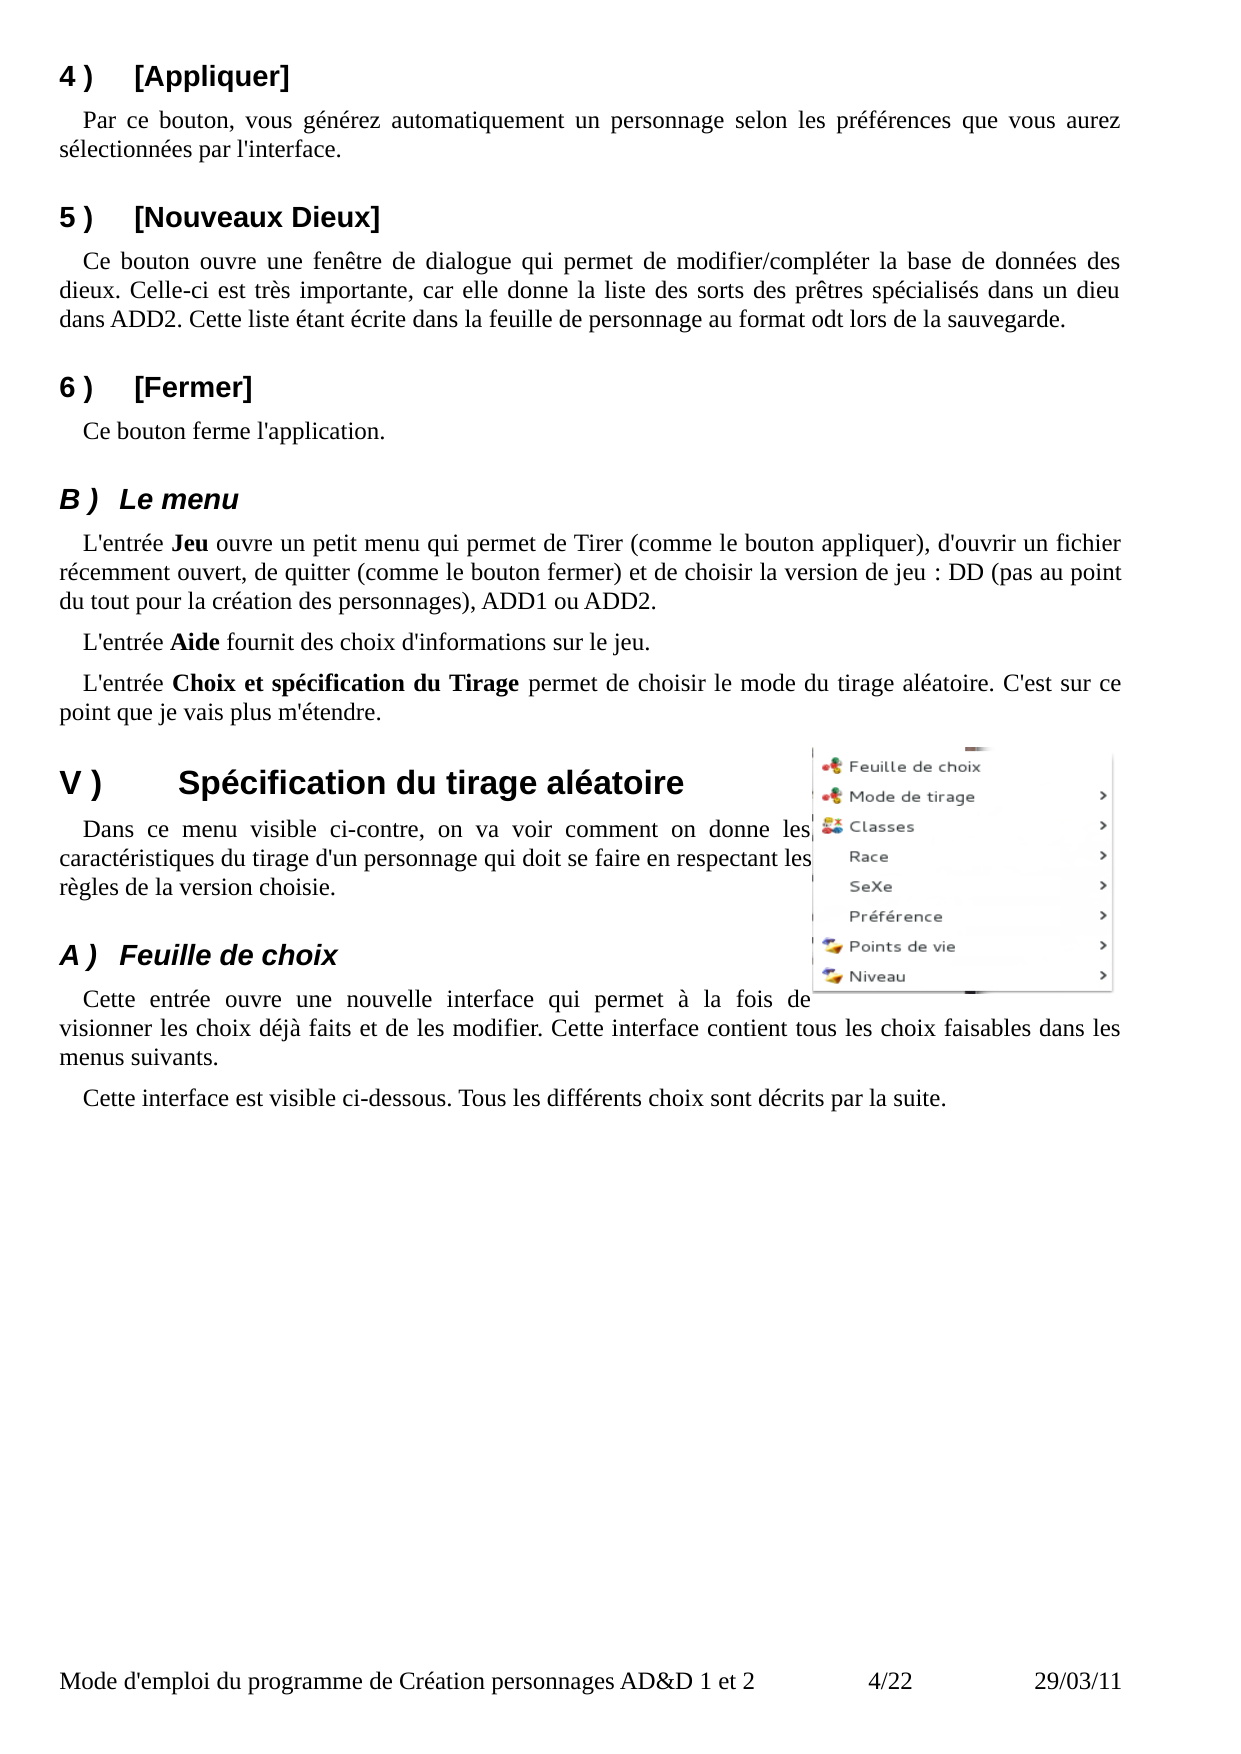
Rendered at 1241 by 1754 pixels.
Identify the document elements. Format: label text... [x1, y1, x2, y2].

subtitle [Appliquer] [59, 59, 1122, 93]
text L'entrée Choix et spécification du Tirage permet de choisir le mode du tirage aléatoire. C'est sur ce point que je vais plus m'étendre. [59, 668, 1122, 726]
text Cette interface est visible ci-dessous. Tous les différents choix sont décrits par la suite. [59, 1083, 1122, 1112]
text Ce bouton ferme l'application. [59, 416, 1122, 445]
text Dans ce menu visible ci-contre, on va voir comment on donne les caractéristiques du tirage d'un personnage qui doit se faire en respectant les règles de la version choisie. [59, 814, 812, 901]
subtitle Le menu [59, 482, 1122, 516]
subtitle Feuille de choix [59, 938, 812, 972]
picture [812, 747, 1116, 994]
text Par ce bouton, vous générez automatiquement un personnage selon les préférences que vous aurez sélectionnées par l'interface. [59, 105, 1122, 163]
text Ce bouton ouvre une fenêtre de dialogue qui permet de modifier/compléter la base de données des dieux. Celle-ci est très importante, car elle donne la liste des sorts des prêtres spécialisés dans un dieu dans ADD2. Cette liste étant écrite dans la feuille de personnage au format odt lors de la sauvegarde. [59, 246, 1122, 332]
text L'entrée Jeu ouvre un petit menu qui permet de Tirer (comme le bouton appliquer), d'ouvrir un fichier récemment ouvert, de quitter (comme le bouton fermer) et de choisir la version de jeu : DD (pas au point du tout pour la création des personnages), ADD1 ou ADD2. [59, 528, 1122, 614]
text L'entrée Aide fournit des choix d'informations sur le jeu. [59, 627, 1122, 656]
subtitle [Nouveaux Dieux] [59, 200, 1122, 234]
text Cette entrée ouvre une nouvelle interface qui permet à la fois de visionner les choix déjà faits et de les modifier. Cette interface contient tous les choix faisables dans les menus suivants. [59, 984, 1122, 1070]
subtitle Spécification du tirage aléatoire [59, 763, 812, 802]
subtitle [Fermer] [59, 370, 1122, 403]
